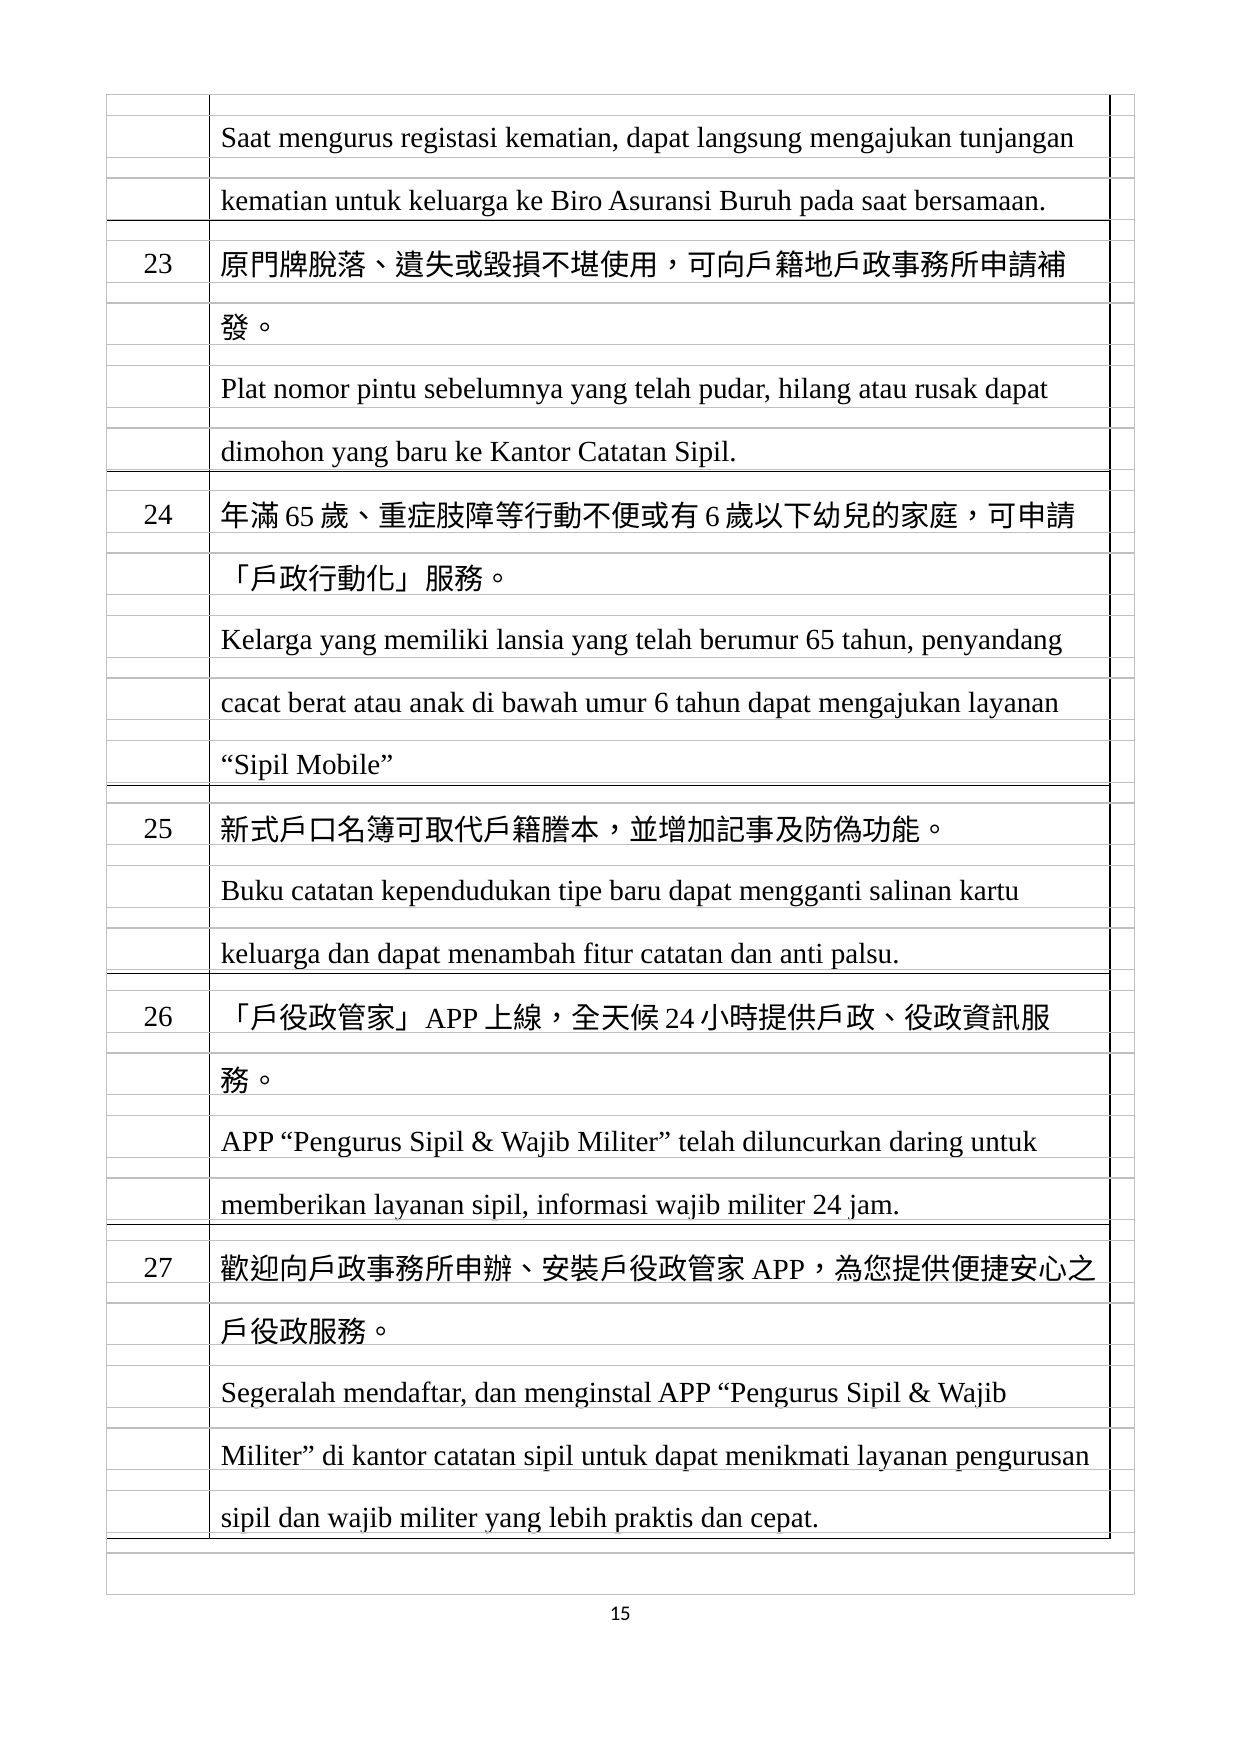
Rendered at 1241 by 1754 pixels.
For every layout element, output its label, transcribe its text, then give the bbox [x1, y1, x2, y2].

table_cell [210, 283, 1109, 302]
table_cell memberikan layanan sipil, informasi wajib militer 24 jam. [210, 1179, 1109, 1219]
table_cell [107, 95, 209, 115]
table_cell [107, 1408, 209, 1427]
table_cell [107, 658, 209, 677]
table_cell [107, 408, 209, 427]
table_cell [107, 929, 209, 969]
table_cell [210, 1095, 1109, 1115]
table_cell [107, 866, 209, 907]
table_cell 24 [107, 491, 209, 532]
table_cell [107, 1158, 209, 1177]
table_cell [107, 1225, 209, 1240]
table_cell Saat mengurus registasi kematian, dapat langsung mengajukan tunjangan [210, 116, 1109, 157]
table_cell [107, 741, 209, 782]
table_cell [210, 1283, 1109, 1302]
table_cell [210, 158, 1109, 177]
table_cell kematian untuk keluarga ke Biro Asuransi Buruh pada saat bersamaan. [210, 179, 1109, 219]
table_cell 新式戶口名簿可取代戶籍謄本，並增加記事及防偽功能。 [210, 804, 1109, 844]
table_cell [210, 1225, 1109, 1240]
table_cell [210, 472, 1109, 490]
table_cell [210, 345, 1109, 365]
table_cell Kelarga yang memiliki lansia yang telah berumur 65 tahun, penyandang [210, 616, 1109, 657]
table_cell cacat berat atau anak di bawah umur 6 tahun dapat mengajukan layanan [210, 679, 1109, 719]
table_cell [210, 658, 1109, 677]
table_cell 年滿65歲、重症肢障等行動不便或有6歲以下幼兒的家庭，可申請 [210, 491, 1109, 532]
table_cell [107, 472, 209, 490]
table_cell [107, 116, 209, 157]
table_cell [210, 974, 1109, 990]
table_cell 23 [107, 241, 209, 282]
table_cell [107, 158, 209, 177]
table_cell [210, 533, 1109, 552]
table_cell 「戶政行動化」服務。 [210, 554, 1109, 594]
table_cell 原門牌脫落、遺失或毀損不堪使用，可向戶籍地戶政事務所申請補 [210, 241, 1109, 282]
table_cell APP “Pengurus Sipil & Wajib Militer” telah diluncurkan daring untuk [210, 1116, 1109, 1157]
table_cell Buku catatan kependudukan tipe baru dapat mengganti salinan kartu [210, 866, 1109, 907]
table_cell 務。 [210, 1054, 1109, 1094]
table_cell [107, 1033, 209, 1052]
table_cell [210, 221, 1109, 240]
table_cell [210, 786, 1109, 802]
table_cell [107, 1283, 209, 1302]
table_cell [107, 1054, 209, 1094]
table_cell 「戶役政管家」APP上線，全天候24小時提供戶政、役政資訊服 [210, 991, 1109, 1032]
table_cell [107, 345, 209, 365]
table_cell [107, 616, 209, 657]
table_cell [107, 595, 209, 615]
table_cell [107, 366, 209, 407]
table_cell [107, 1304, 209, 1344]
table_cell [107, 1533, 209, 1538]
table_cell [107, 554, 209, 594]
table_cell 27 [107, 1241, 209, 1282]
table_cell [210, 1345, 1109, 1365]
table_cell [107, 720, 209, 740]
table_cell sipil dan wajib militer yang lebih praktis dan cepat. [210, 1491, 1109, 1532]
table_cell [107, 1179, 209, 1219]
table_cell [210, 908, 1109, 927]
table_cell [107, 429, 209, 469]
table_cell [210, 1470, 1109, 1490]
table_cell [107, 1366, 209, 1407]
table_cell [107, 533, 209, 552]
table_cell Militer” di kantor catatan sipil untuk dapat menikmati layanan pengurusan [210, 1429, 1109, 1469]
table_cell Segeralah mendaftar, dan menginstal APP “Pengurus Sipil & Wajib [210, 1366, 1109, 1407]
table_cell [107, 974, 209, 990]
table_cell [107, 1116, 209, 1157]
table_cell [210, 845, 1109, 865]
table_cell [210, 1033, 1109, 1052]
table_cell “Sipil Mobile” [210, 741, 1109, 782]
table_cell [107, 1429, 209, 1469]
table_cell [107, 786, 209, 802]
table_cell [107, 283, 209, 302]
table_cell 發。 [210, 304, 1109, 344]
table_cell [210, 720, 1109, 740]
table_cell dimohon yang baru ke Kantor Catatan Sipil. [210, 429, 1109, 469]
table_cell [210, 1220, 1109, 1224]
table_cell [210, 408, 1109, 427]
table_cell [107, 1470, 209, 1490]
table_cell [107, 304, 209, 344]
table_cell [210, 595, 1109, 615]
table_cell 25 [107, 804, 209, 844]
table_cell [107, 1220, 209, 1224]
table_cell [107, 179, 209, 219]
table_cell [107, 908, 209, 927]
table_cell [107, 679, 209, 719]
table_cell [107, 1491, 209, 1532]
table_cell [107, 1345, 209, 1365]
table_cell 歡迎向戶政事務所申辦、安裝戶役政管家APP，為您提供便捷安心之 [210, 1241, 1109, 1282]
table_cell [107, 1095, 209, 1115]
table_cell 戶役政服務。 [210, 1304, 1109, 1344]
table_cell [210, 1158, 1109, 1177]
table_cell [210, 1408, 1109, 1427]
table_cell keluarga dan dapat menambah fitur catatan dan anti palsu. [210, 929, 1109, 969]
table_cell Plat nomor pintu sebelumnya yang telah pudar, hilang atau rusak dapat [210, 366, 1109, 407]
table_cell [107, 845, 209, 865]
table_cell 26 [107, 991, 209, 1032]
table_cell [210, 95, 1109, 115]
table_cell [107, 221, 209, 240]
